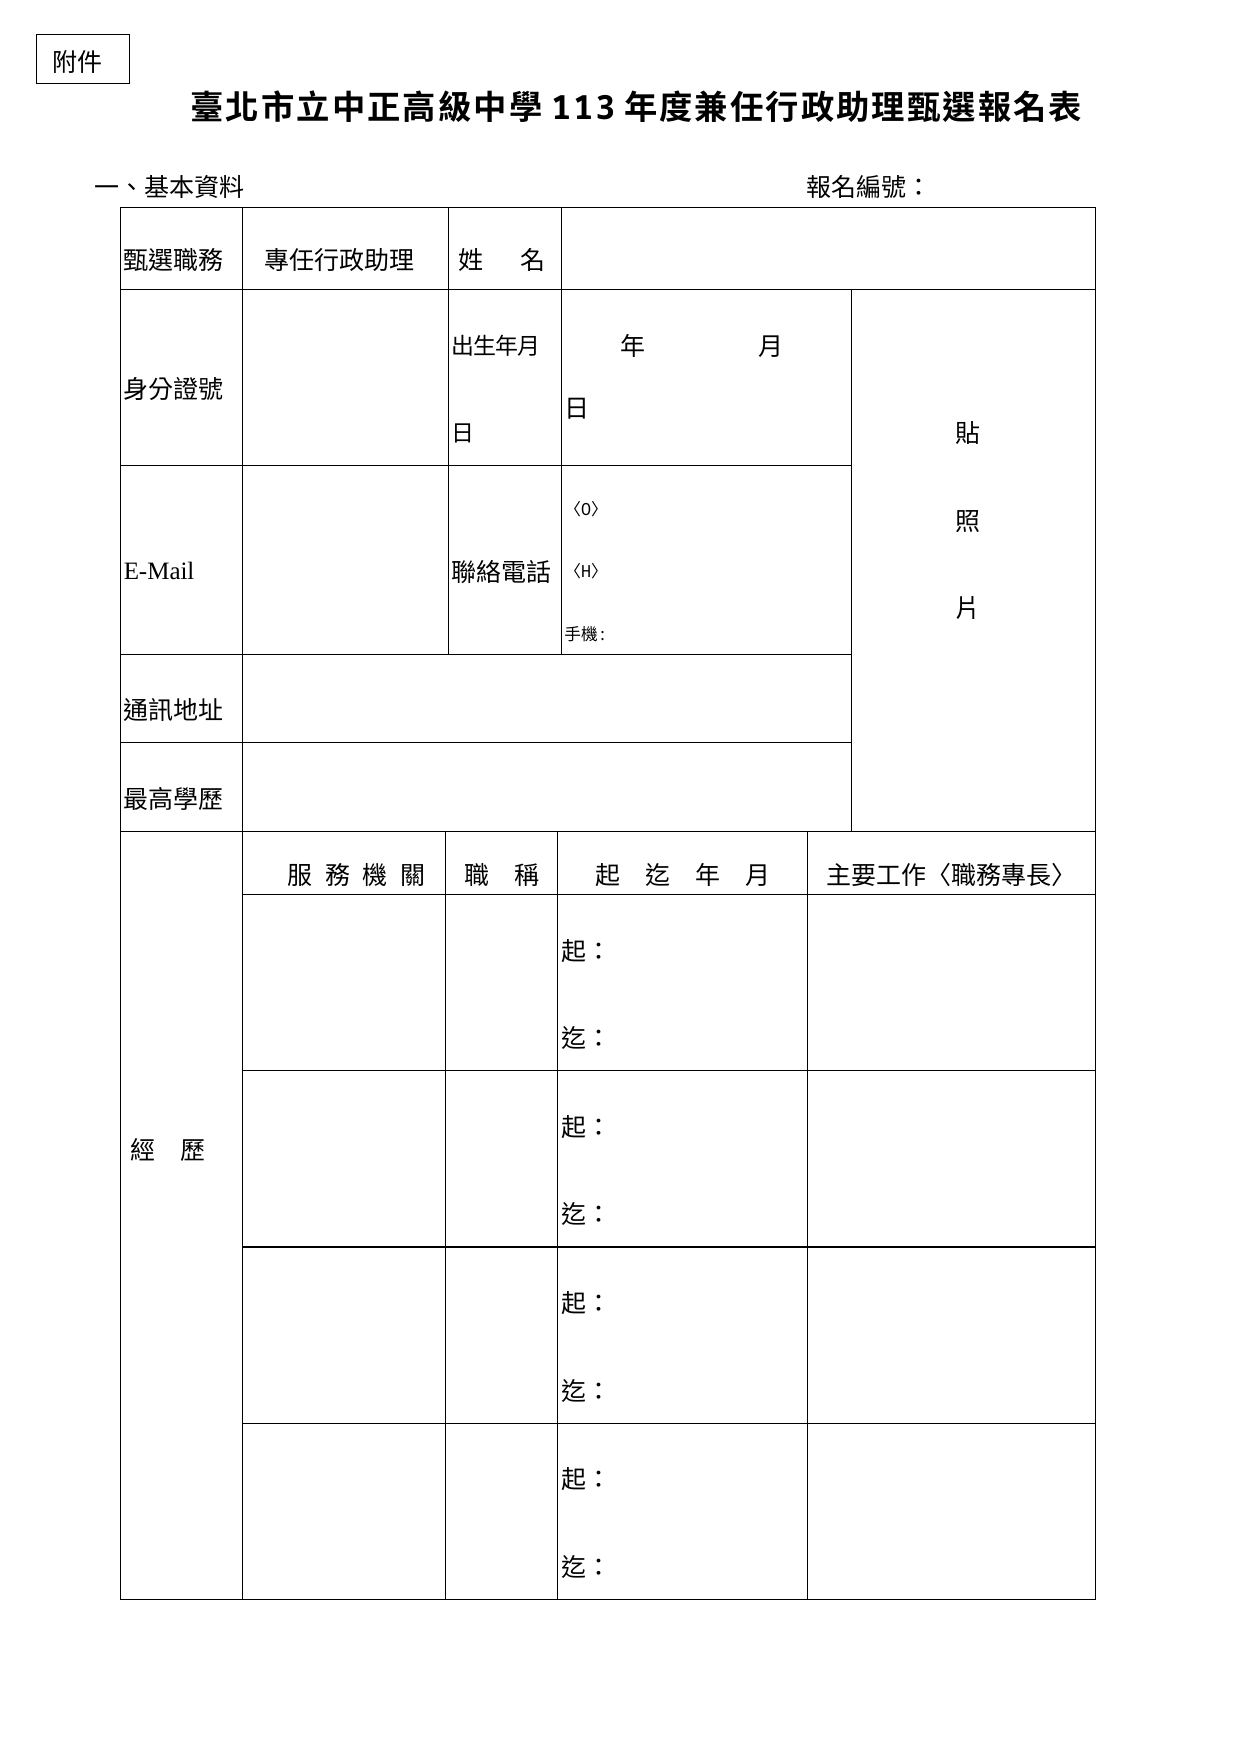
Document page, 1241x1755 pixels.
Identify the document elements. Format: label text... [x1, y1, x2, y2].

table_cell [808, 1248, 1095, 1422]
table_cell 〈O〉 〈H〉 手機: [562, 466, 851, 654]
table_cell [446, 1071, 557, 1246]
table_cell 主要工作〈職務專長〉 [808, 832, 1095, 894]
table_header [562, 208, 1095, 289]
table_cell [446, 1248, 557, 1422]
table_header 姓 名 [449, 208, 561, 289]
table_cell [243, 1424, 445, 1598]
table_cell [243, 290, 448, 465]
text 一、基本資料 報名編號： [94, 144, 1122, 207]
table_cell 聯絡電話 [449, 466, 561, 654]
table_cell 出生年月 日 [449, 290, 561, 465]
table_cell 貼 照 片 [852, 290, 1095, 831]
table_cell 最高學歷 [121, 743, 242, 831]
text 附件1 [52, 42, 114, 76]
table_cell [808, 1424, 1095, 1598]
text [37, 35, 129, 83]
table_cell [243, 655, 851, 742]
table_cell 身分證號 [121, 290, 242, 465]
table_cell 通訊地址 [121, 655, 242, 742]
table_cell [243, 895, 445, 1070]
table_header 甄選職務 [121, 208, 242, 289]
text 臺北市立中正高級中學113年度兼任行政助理甄選報名表 [150, 63, 1122, 126]
table_cell 起 迄 年 月 [558, 832, 807, 894]
table_cell [808, 895, 1095, 1070]
table_cell [243, 743, 851, 831]
table_cell 起： 迄： [558, 1424, 807, 1598]
table_cell [243, 1248, 445, 1422]
table_cell [243, 1071, 445, 1246]
table_cell [446, 1424, 557, 1598]
table_cell E-Mail [121, 466, 242, 654]
table_cell 經 歷 [121, 832, 242, 1598]
table_cell 起： 迄： [558, 895, 807, 1070]
table_cell 起： 迄： [558, 1248, 807, 1422]
table_cell 年 月 日 [562, 290, 851, 465]
table_cell 起： 迄： [558, 1071, 807, 1246]
table_cell [243, 466, 448, 654]
table_cell 職 稱 [446, 832, 557, 894]
table_header 專任行政助理 [243, 208, 448, 289]
table_cell 服 務 機 關 [243, 832, 445, 894]
table_cell [446, 895, 557, 1070]
table_cell [808, 1071, 1095, 1246]
